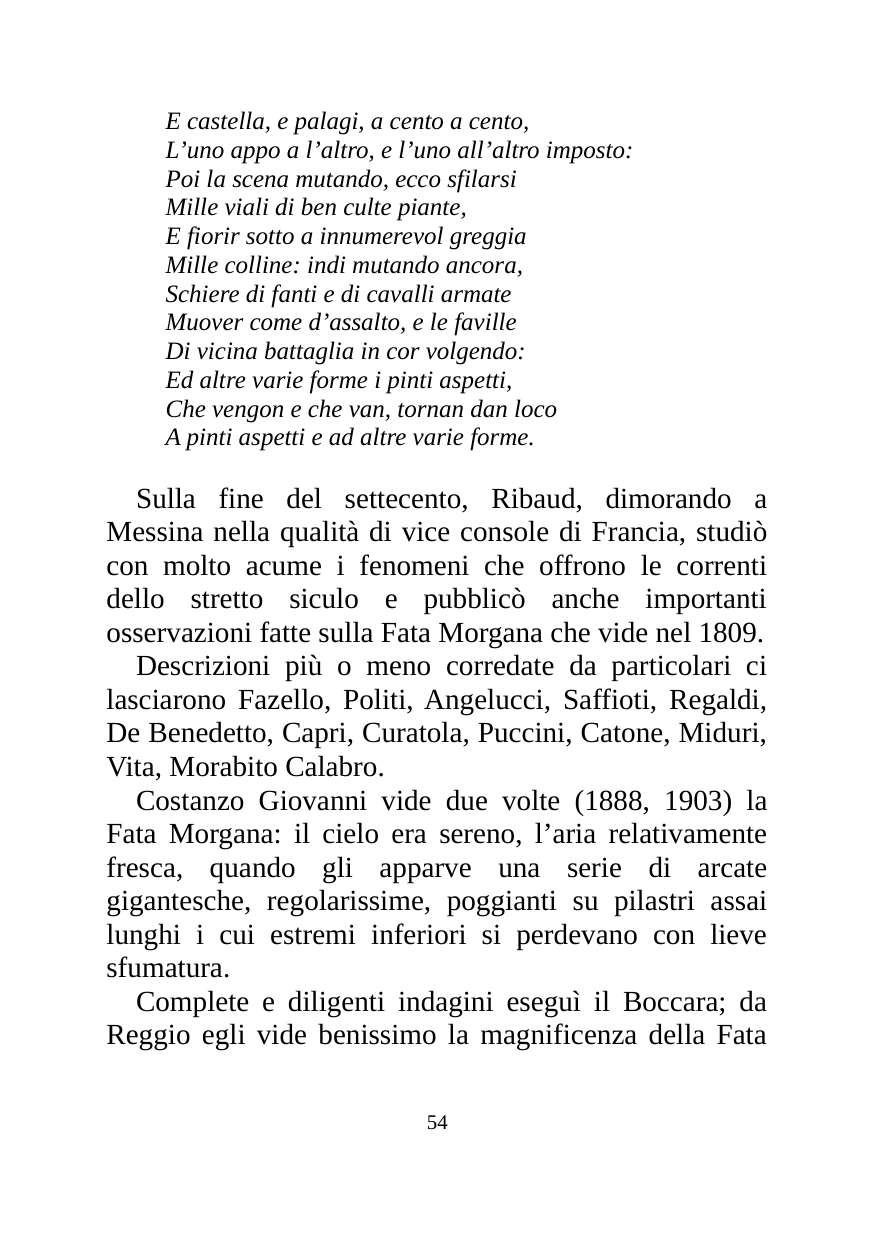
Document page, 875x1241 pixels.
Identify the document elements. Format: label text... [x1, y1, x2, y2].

text Sulla fine del settecento, Ribaud, dimorando a Messina nella qualità di vice console di Francia, studiò con molto acume i fenomeni che offrono le correnti dello stretto siculo e pubblicò anche importanti osservazioni fatte sulla Fata Morgana che vide nel 1809. [106, 481, 768, 648]
text Descrizioni più o meno corredate da particolari ci lasciarono Fazello, Politi, Angelucci, Saffioti, Regaldi, De Benedetto, Capri, Curatola, Puccini, Catone, Miduri, Vita, Morabito Calabro. [106, 648, 768, 783]
text Costanzo Giovanni vide due volte (1888, 1903) la Fata Morgana: il cielo era sereno, l’aria relativamente fresca, quando gli apparve una serie di arcate gigantesche, regolarissime, poggianti su pilastri assai lunghi i cui estremi inferiori si perdevano con lieve sfumatura. [106, 783, 768, 984]
text E castella, e palagi, a cento a cento, L’uno appo a l’altro, e l’uno all’altro imposto: Poi la scena mutando, ecco sfilarsi Mille viali di ben culte piante, E fiorir sotto a innumerevol greggia Mille colline: indi mutando ancora, Schiere di fanti e di cavalli armate Muover come d’assalto, e le faville Di vicina battaglia in cor volgendo: Ed altre varie forme i pinti aspetti, Che vengon e che van, tornan dan loco A pinti aspetti e ad altre varie forme. [165, 106, 768, 451]
text Complete e diligenti indagini eseguì il Boccara; da Reggio egli vide benissimo la magnificenza della Fata [106, 984, 768, 1051]
